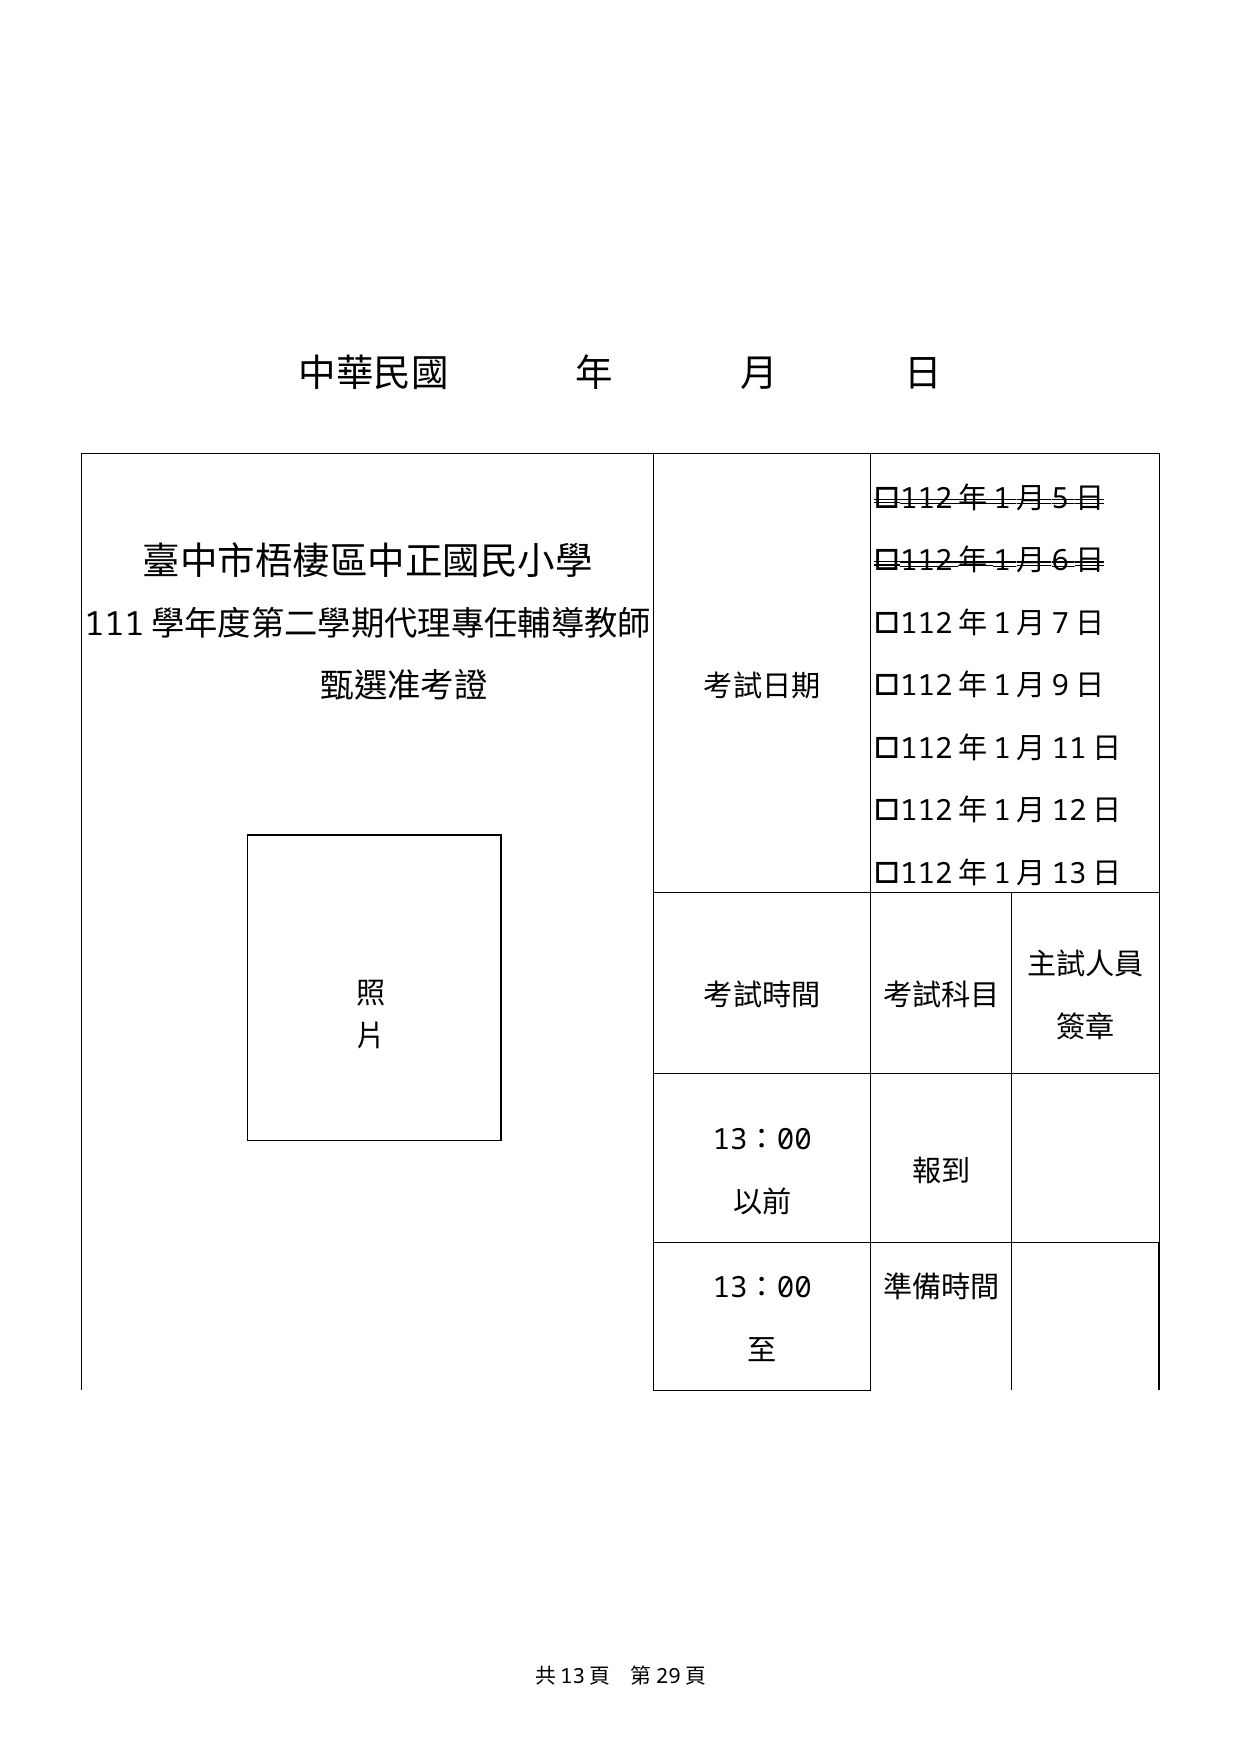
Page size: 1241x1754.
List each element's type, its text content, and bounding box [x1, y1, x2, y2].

table_cell 考試時間 [654, 893, 870, 1073]
table_cell 13：00 以前 [654, 1074, 870, 1242]
table_cell 主試人員 簽章 [1012, 893, 1159, 1073]
table_header 112年1月5日 112年1月6日 112年1月7日 112年1月9日 112年1月11日 112年1月12日 112年1月13日 [871, 454, 1159, 892]
table_cell 報到 [871, 1074, 1011, 1242]
table_cell 考試科目 [871, 893, 1011, 1073]
text 中華民國 年 月 日 [118, 328, 1122, 391]
table_header 考試日期 [654, 454, 870, 892]
table_cell 準備時間 [871, 1243, 1011, 1389]
table_cell [1012, 1243, 1158, 1389]
table_cell [1012, 1074, 1159, 1242]
table_header 臺中市梧棲區中正國民小學 111學年度第二學期代理專任輔導教師甄選准考證 編號： 姓名： 甄選類別：□代理專任輔導教師 甄選次別：□第一次招考 □第二次招考 □第三次招考 □第四次招考 □第五次招考 □第六次招考 □第七次招考 [82, 454, 653, 1389]
table_cell 13：00 至 [654, 1243, 870, 1389]
